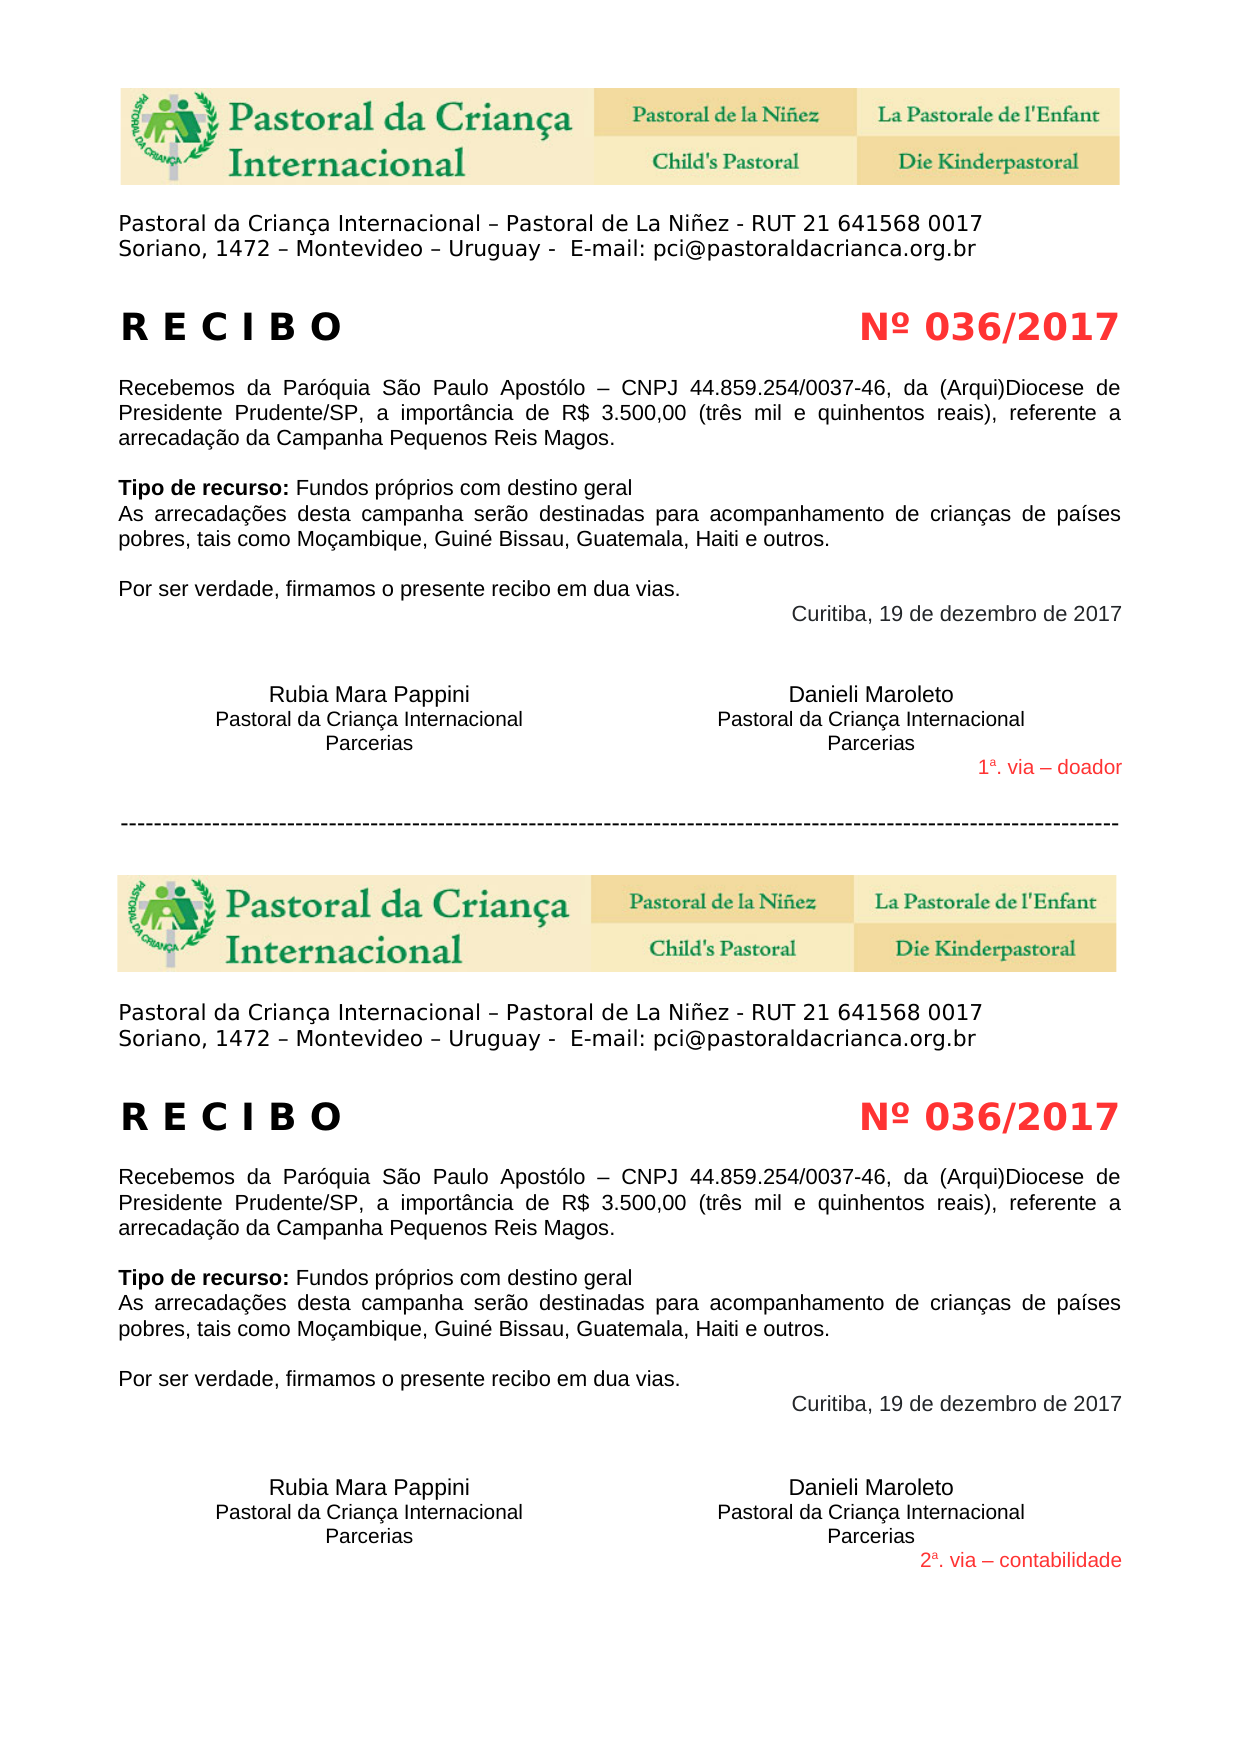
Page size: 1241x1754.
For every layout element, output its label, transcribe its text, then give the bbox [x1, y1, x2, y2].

text Curitiba, 19 de dezembro de 2017 [118, 601, 1122, 627]
text Pastoral da Criança Internacional – Pastoral de La Niñez - RUT 21 641568 0017 [118, 211, 1122, 236]
text Soriano, 1472 – Montevideo – Uruguay - E-mail: pci@pastoraldacrianca.org.br [118, 1026, 1122, 1051]
picture [120, 88, 1120, 185]
text ------------------------------------------------------------------------------------------------------------------------ [118, 807, 1122, 836]
text R E C I B O Nº 036/2017 [118, 1095, 1122, 1139]
text Por ser verdade, firmamos o presente recibo em dua vias. [118, 576, 1122, 601]
text Por ser verdade, firmamos o presente recibo em dua vias. [118, 1366, 1122, 1391]
text Recebemos da Paróquia São Paulo Apostólo – CNPJ 44.859.254/0037-46, da (Arqui)Diocese de Presidente Prudente/SP, a importância de R$ 3.500,00 (três mil e quinhentos reais), referente a arrecadação da Campanha Pequenos Reis Magos. [118, 374, 1122, 450]
text Tipo de recurso: Fundos próprios com destino geral [118, 1265, 1122, 1290]
picture [117, 875, 1117, 972]
text Pastoral da Criança Internacional – Pastoral de La Niñez - RUT 21 641568 0017 [118, 1000, 1122, 1026]
text Soriano, 1472 – Montevideo – Uruguay - E-mail: pci@pastoraldacrianca.org.br [118, 236, 1122, 262]
text Recebemos da Paróquia São Paulo Apostólo – CNPJ 44.859.254/0037-46, da (Arqui)Diocese de Presidente Prudente/SP, a importância de R$ 3.500,00 (três mil e quinhentos reais), referente a arrecadação da Campanha Pequenos Reis Magos. [118, 1164, 1122, 1240]
text As arrecadações desta campanha serão destinadas para acompanhamento de crianças de países pobres, tais como Moçambique, Guiné Bissau, Guatemala, Haiti e outros. [118, 1290, 1122, 1341]
table_header Danieli Maroleto Pastoral da Criança Internacional Parcerias [620, 681, 1122, 755]
table_header Danieli Maroleto Pastoral da Criança Internacional Parcerias [620, 1474, 1122, 1548]
text 1a. via – doador [118, 755, 1122, 779]
text Curitiba, 19 de dezembro de 2017 [118, 1391, 1122, 1416]
text R E C I B O Nº 036/2017 [118, 305, 1122, 349]
text As arrecadações desta campanha serão destinadas para acompanhamento de crianças de países pobres, tais como Moçambique, Guiné Bissau, Guatemala, Haiti e outros. [118, 501, 1122, 551]
table_header Rubia Mara Pappini Pastoral da Criança Internacional Parcerias [118, 1474, 620, 1548]
table_header Rubia Mara Pappini Pastoral da Criança Internacional Parcerias [118, 681, 620, 755]
text Tipo de recurso: Fundos próprios com destino geral [118, 475, 1122, 501]
text 2a. via – contabilidade [118, 1548, 1122, 1572]
